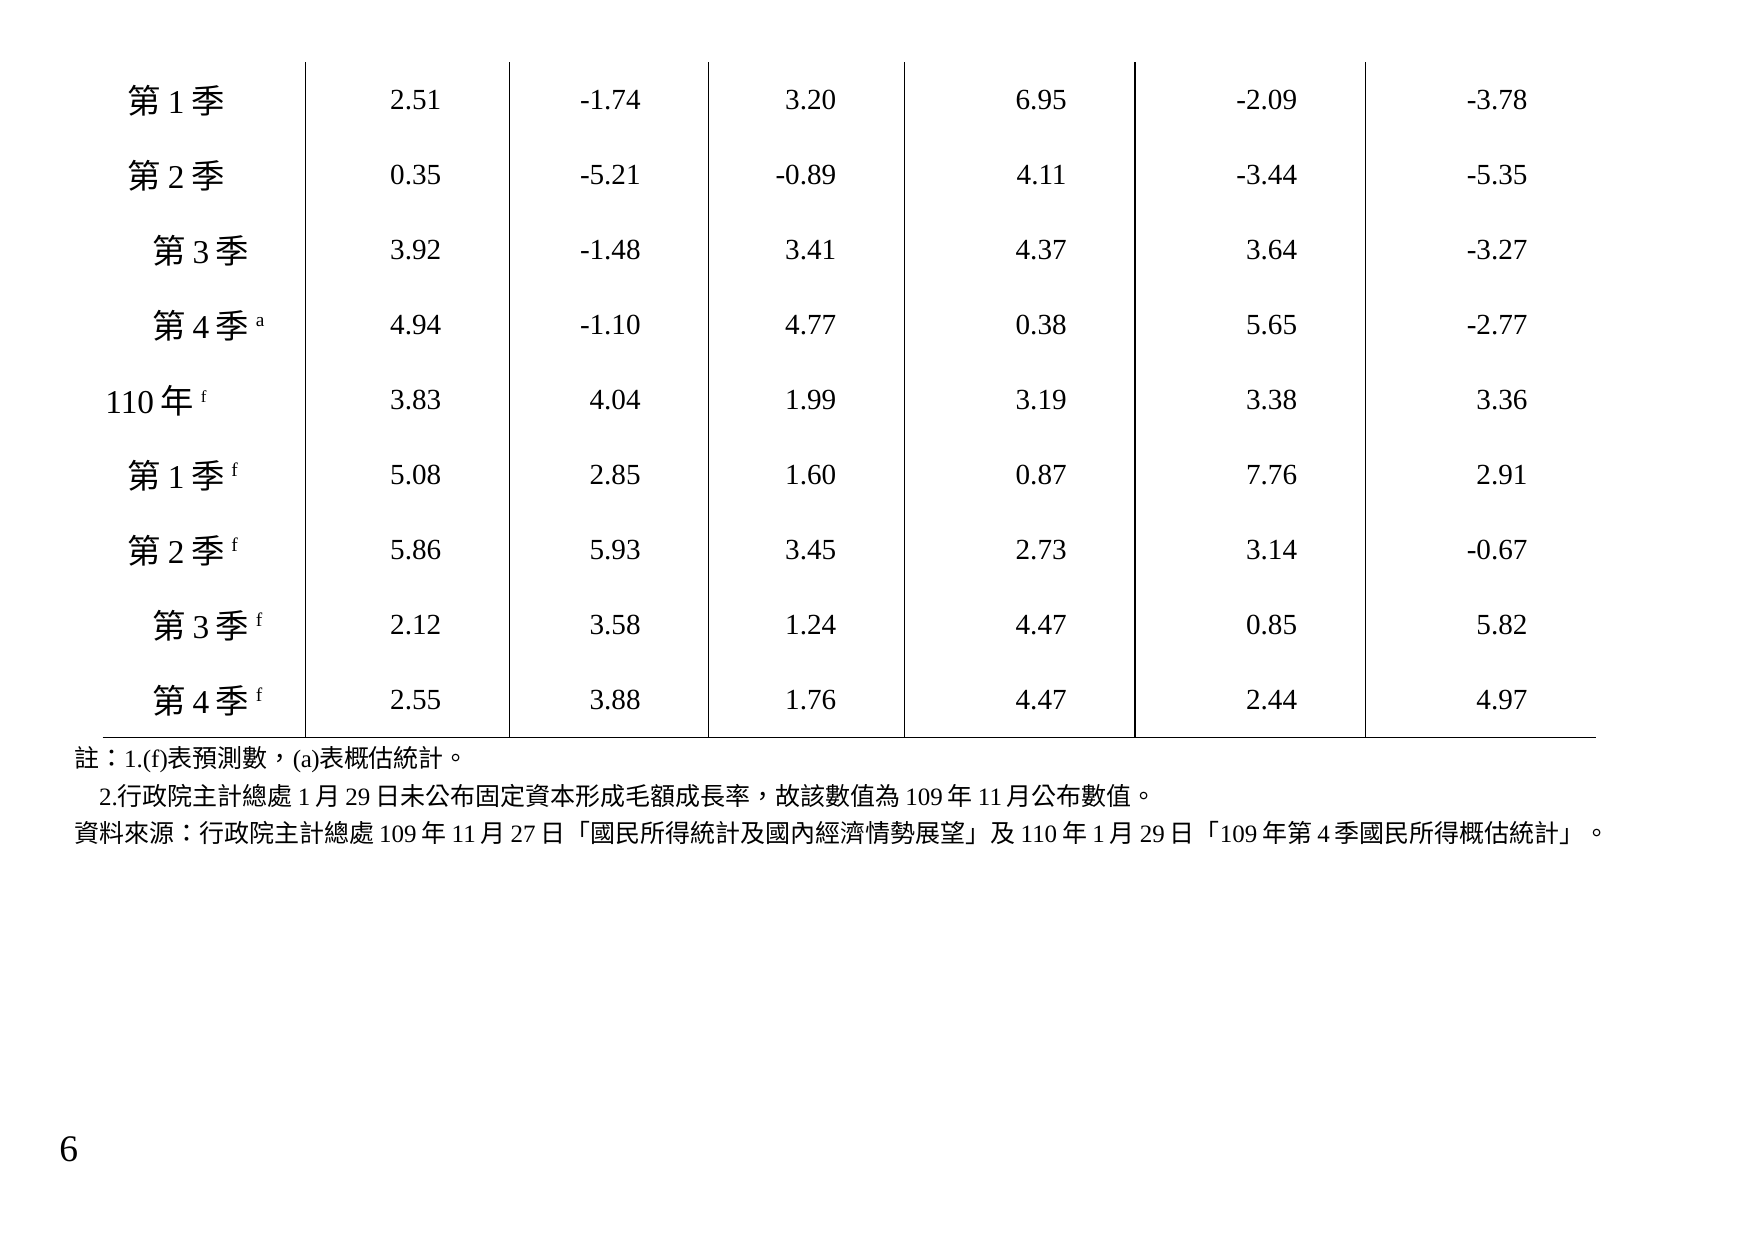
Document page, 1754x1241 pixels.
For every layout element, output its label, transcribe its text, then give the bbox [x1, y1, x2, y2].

table_cell 0.85 [1136, 587, 1365, 662]
table_cell 4.11 [905, 137, 1134, 212]
table_cell 4.77 [709, 287, 904, 362]
table_cell 4.04 [510, 362, 708, 437]
table_cell 3.45 [709, 512, 904, 587]
table_cell 1.76 [709, 662, 904, 737]
table_cell 第2季f [103, 512, 305, 587]
table_cell 第1季 [103, 62, 305, 137]
table_cell -2.77 [1366, 287, 1596, 362]
table_cell 第3季f [103, 587, 305, 662]
table_cell 第4季a [103, 287, 305, 362]
table_cell 1.99 [709, 362, 904, 437]
table_cell 3.14 [1136, 512, 1365, 587]
table_cell 第3季 [103, 212, 305, 287]
table_cell 2.51 [306, 62, 509, 137]
table_cell 5.08 [306, 437, 509, 512]
text 註：1.(f)表預測數，(a)表概估統計。 [59, 738, 1639, 776]
table_cell -3.27 [1366, 212, 1596, 287]
table_cell 7.76 [1136, 437, 1365, 512]
table_cell -1.74 [510, 62, 708, 137]
table_cell -3.44 [1136, 137, 1365, 212]
text 資料來源：行政院主計總處109年11月27日「國民所得統計及國內經濟情勢展望」及110年1月29日「109年第4季國民所得概估統計」。 [59, 813, 1639, 851]
table_cell 5.82 [1366, 587, 1596, 662]
table_cell 3.19 [905, 362, 1134, 437]
table_cell 第2季 [103, 137, 305, 212]
table_cell 1.60 [709, 437, 904, 512]
table_cell -3.78 [1366, 62, 1596, 137]
table_cell -0.89 [709, 137, 904, 212]
table_cell 0.87 [905, 437, 1134, 512]
table_cell 3.36 [1366, 362, 1596, 437]
table_cell 5.65 [1136, 287, 1365, 362]
table_cell 3.92 [306, 212, 509, 287]
table_cell 3.38 [1136, 362, 1365, 437]
table_cell 5.93 [510, 512, 708, 587]
table_cell 5.86 [306, 512, 509, 587]
table_cell 3.41 [709, 212, 904, 287]
table_cell 4.47 [905, 587, 1134, 662]
table_cell 2.12 [306, 587, 509, 662]
table_cell 2.73 [905, 512, 1134, 587]
table_cell 3.83 [306, 362, 509, 437]
table_cell 4.97 [1366, 662, 1596, 737]
table_cell 4.94 [306, 287, 509, 362]
table_cell -1.10 [510, 287, 708, 362]
table_cell 第4季f [103, 662, 305, 737]
table_cell 110年f [103, 362, 305, 437]
table_cell 2.85 [510, 437, 708, 512]
table_cell -2.09 [1136, 62, 1365, 137]
table_cell 2.44 [1136, 662, 1365, 737]
table_cell 4.37 [905, 212, 1134, 287]
table_cell 0.38 [905, 287, 1134, 362]
table_cell 3.88 [510, 662, 708, 737]
table_cell 1.24 [709, 587, 904, 662]
table_cell 6.95 [905, 62, 1134, 137]
table_cell -5.35 [1366, 137, 1596, 212]
text 2.行政院主計總處1月29日未公布固定資本形成毛額成長率，故該數值為109年11月公布數值。 [59, 776, 1639, 813]
table_cell 2.55 [306, 662, 509, 737]
table_cell 第1季f [103, 437, 305, 512]
table_cell -5.21 [510, 137, 708, 212]
table_cell 3.20 [709, 62, 904, 137]
table_cell -0.67 [1366, 512, 1596, 587]
table_cell 2.91 [1366, 437, 1596, 512]
table_cell 4.47 [905, 662, 1134, 737]
table_cell 0.35 [306, 137, 509, 212]
table_cell 3.58 [510, 587, 708, 662]
table_cell 3.64 [1136, 212, 1365, 287]
table_cell -1.48 [510, 212, 708, 287]
